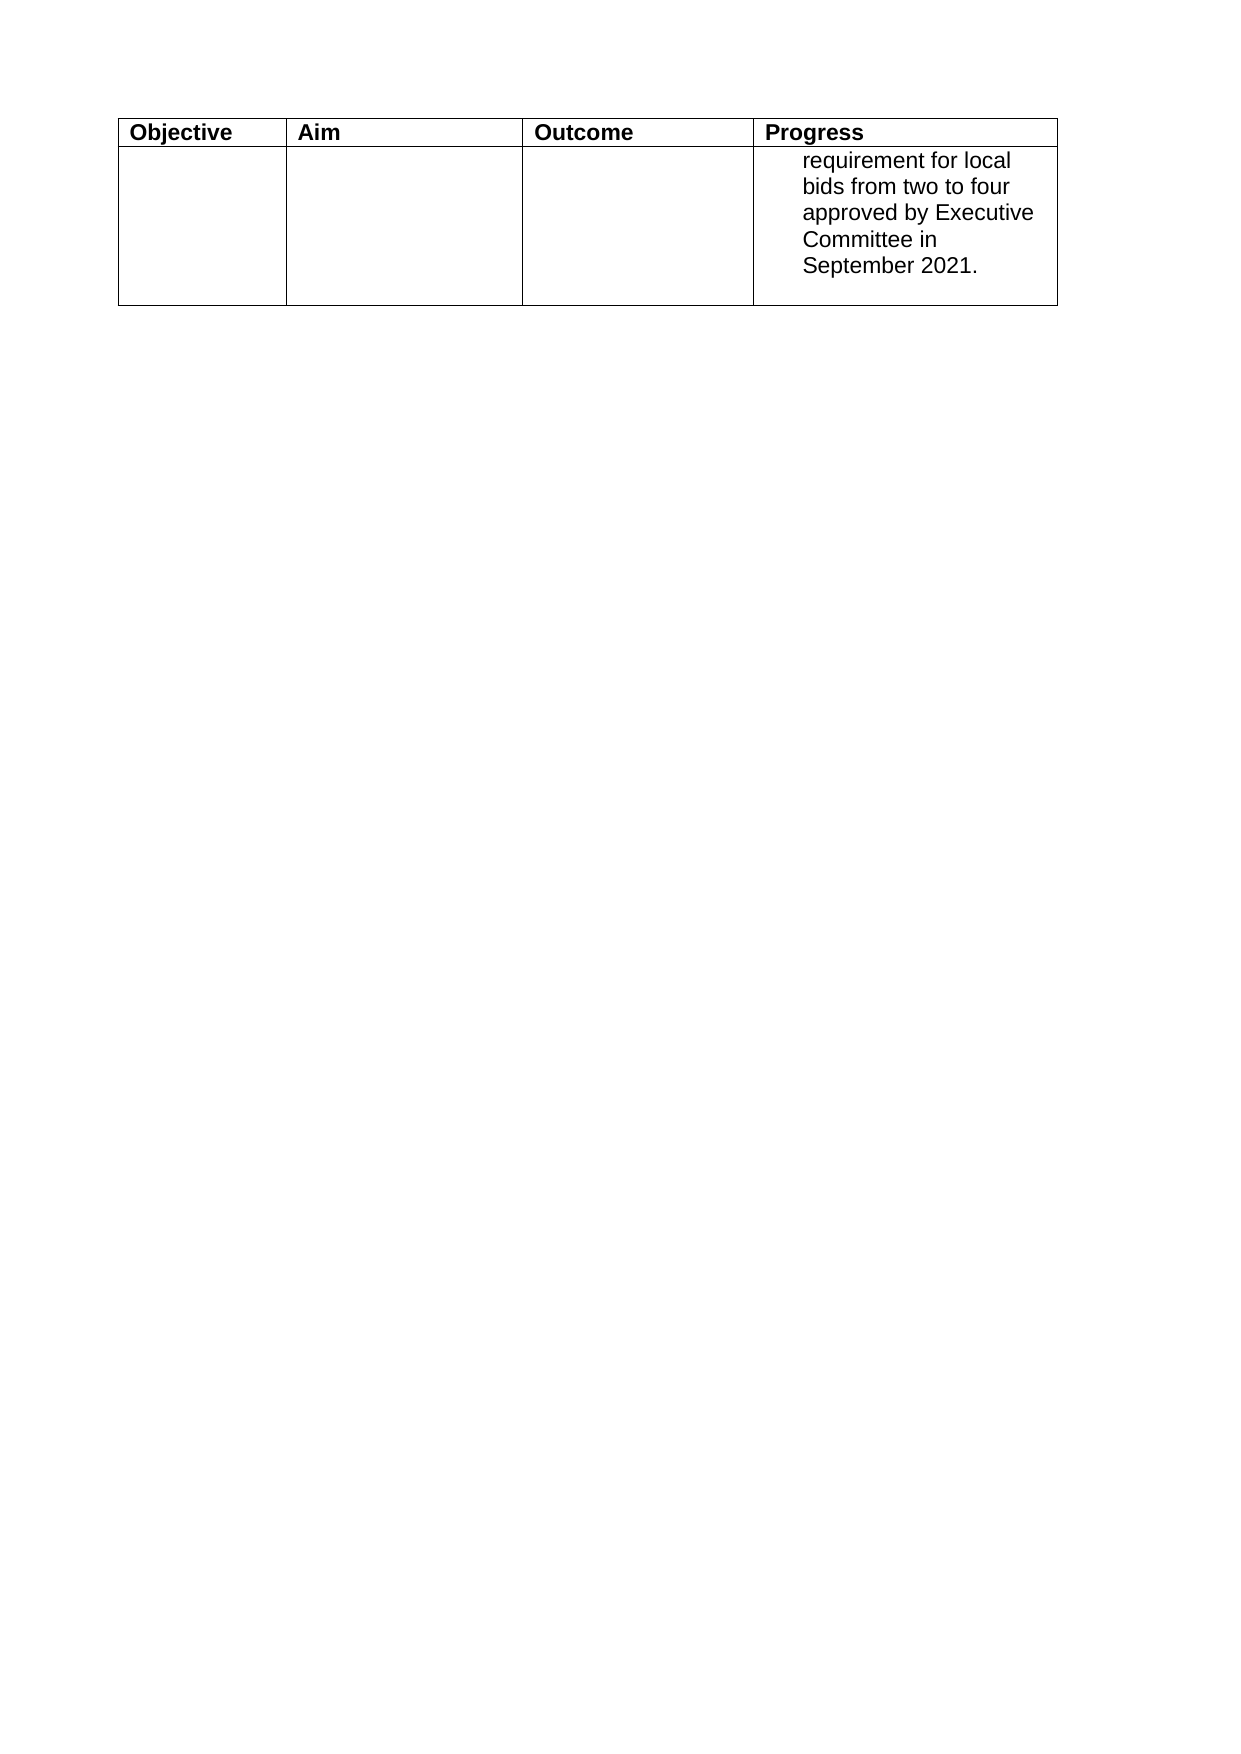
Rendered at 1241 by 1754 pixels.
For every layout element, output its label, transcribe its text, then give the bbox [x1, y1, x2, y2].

table_header Outcome [523, 119, 753, 146]
table_header Aim [287, 119, 522, 146]
table_cell [287, 147, 522, 305]
table_header Progress [754, 119, 1057, 146]
table_cell [523, 147, 753, 305]
table_header Objective [119, 119, 286, 146]
table_cell requirement for local bids from two to four approved by Executive Committee in September 2021. [754, 147, 1057, 305]
table_cell [119, 147, 286, 305]
